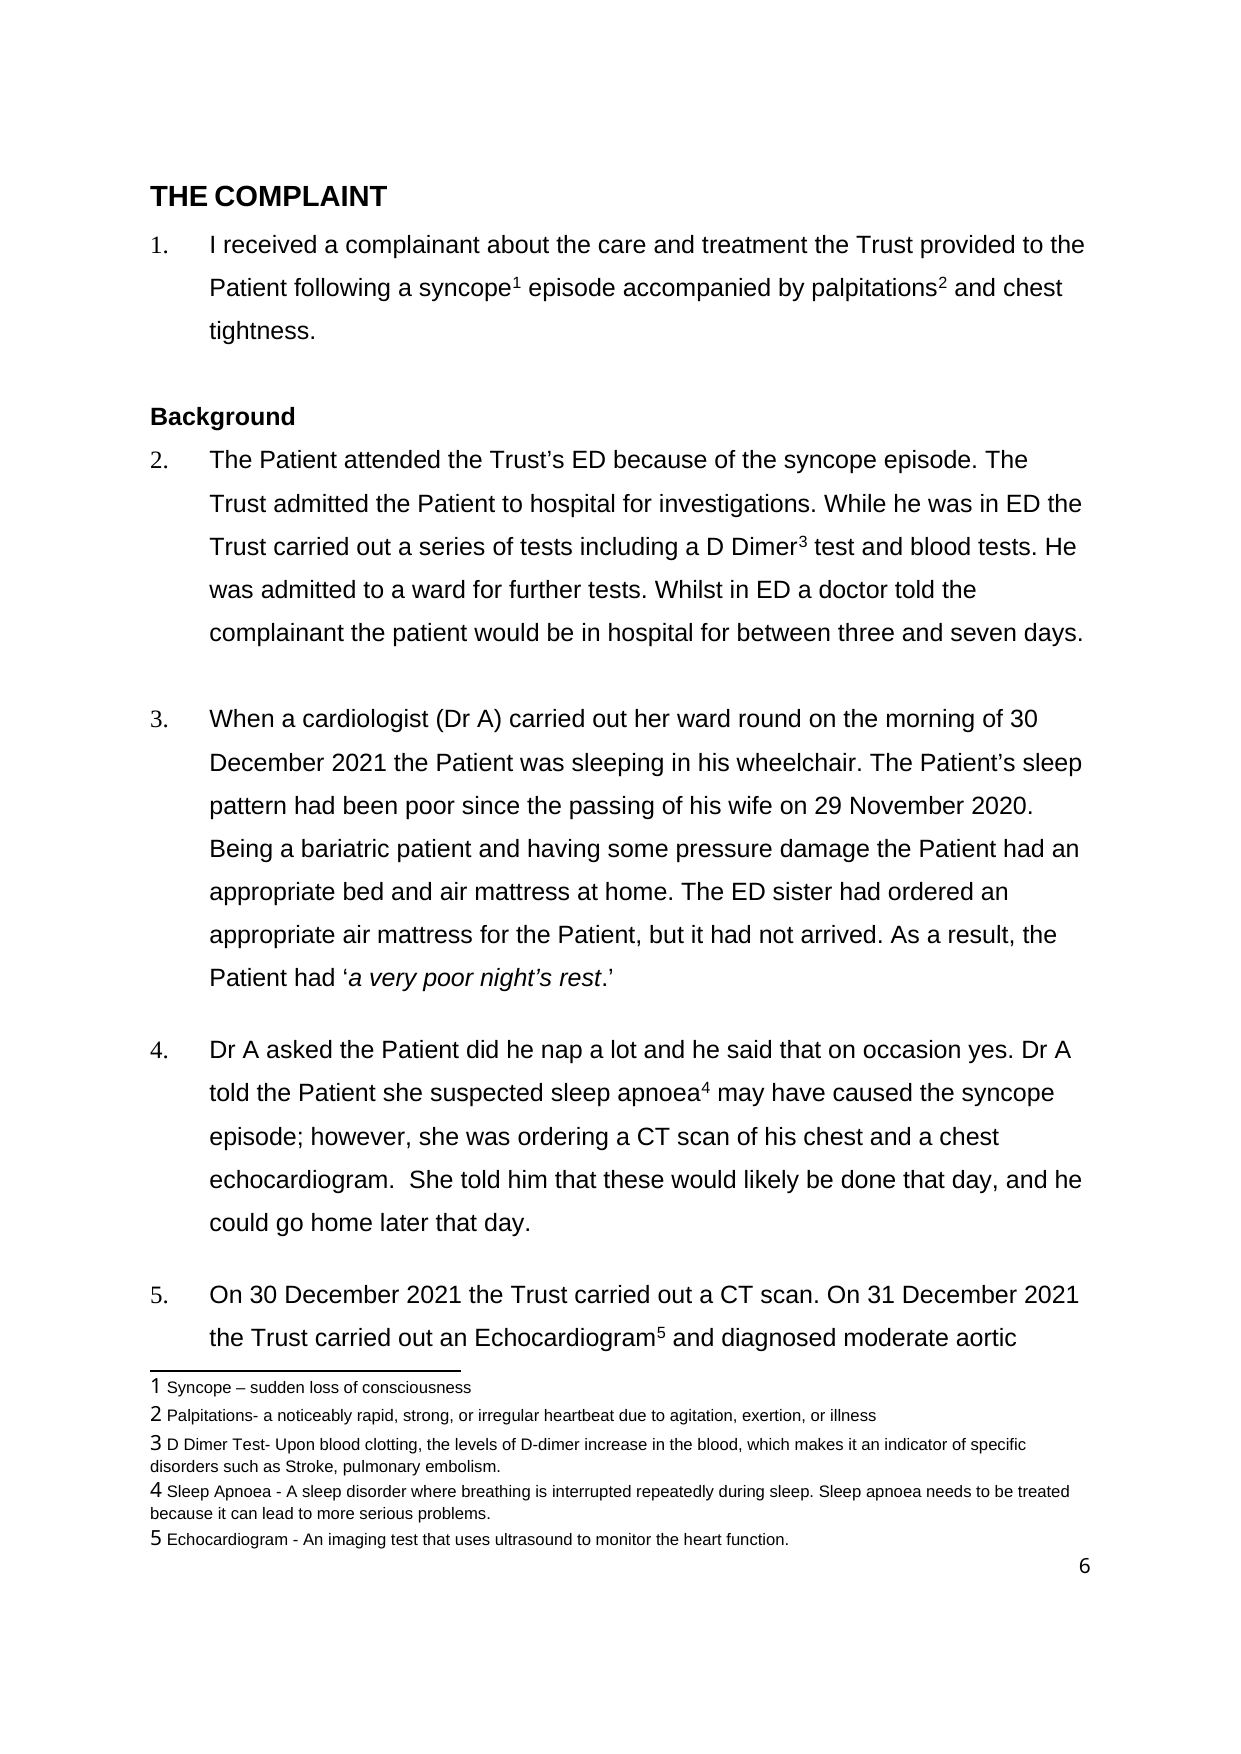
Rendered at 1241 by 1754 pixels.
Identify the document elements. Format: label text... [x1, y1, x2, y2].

list Sleep Apnoea - A sleep disorder where breathing is interrupted repeatedly during sleep. Sleep apnoea needs to be treated because it can lead to more serious problems. [150, 1476, 1090, 1523]
list D Dimer Test- Upon blood clotting, the levels of D-dimer increase in the blood, which makes it an indicator of specific disorders such as Stroke, pulmonary embolism. [150, 1428, 1090, 1476]
list Palpitations- a noticeably rapid, strong, or irregular heartbeat due to agitation, exertion, or illness [150, 1399, 1090, 1428]
list The Patient attended the Trust’s ED because of the syncope episode. The Trust admitted the Patient to hospital for investigations. While he was in ED the Trust carried out a series of tests including a D Dimer test and blood tests. He was admitted to a ward for further tests. Whilst in ED a doctor told the complainant the patient would be in hospital for between three and seven days. [150, 446, 1090, 647]
text THE COMPLAINT [150, 179, 1090, 213]
list Dr A asked the Patient did he nap a lot and he said that on occasion yes. Dr A told the Patient she suspected sleep apnoea may have caused the syncope episode; however, she was ordering a CT scan of his chest and a chest echocardiogram. She told him that these would likely be done that day, and he could go home later that day. [150, 1035, 1090, 1236]
list Syncope – sudden loss of consciousness [150, 1371, 1090, 1399]
list Echocardiogram - An imaging test that uses ultrasound to monitor the heart function. [150, 1523, 1090, 1552]
list When a cardiologist (Dr A) carried out her ward round on the morning of 30 December 2021 the Patient was sleeping in his wheelchair. The Patient’s sleep pattern had been poor since the passing of his wife on 29 November 2020. Being a bariatric patient and having some pressure damage the Patient had an appropriate bed and air mattress at home. The ED sister had ordered an appropriate air mattress for the Patient, but it had not arrived. As a result, the Patient had ‘a very poor night’s rest.’ [150, 704, 1090, 992]
list I received a complainant about the care and treatment the Trust provided to the Patient following a syncope episode accompanied by palpitations and chest tightness. [150, 230, 1090, 345]
text Background [150, 402, 1090, 431]
list On 30 December 2021 the Trust carried out a CT scan. On 31 December 2021 the Trust carried out an Echocardiogram and diagnosed moderate aortic stenosis. The Trust ruled this out as the cause of the Patient’s collapse. The Trust concluded that sleep apnoea may have been the cause of the Patient’s collapse. [150, 1279, 1090, 1352]
